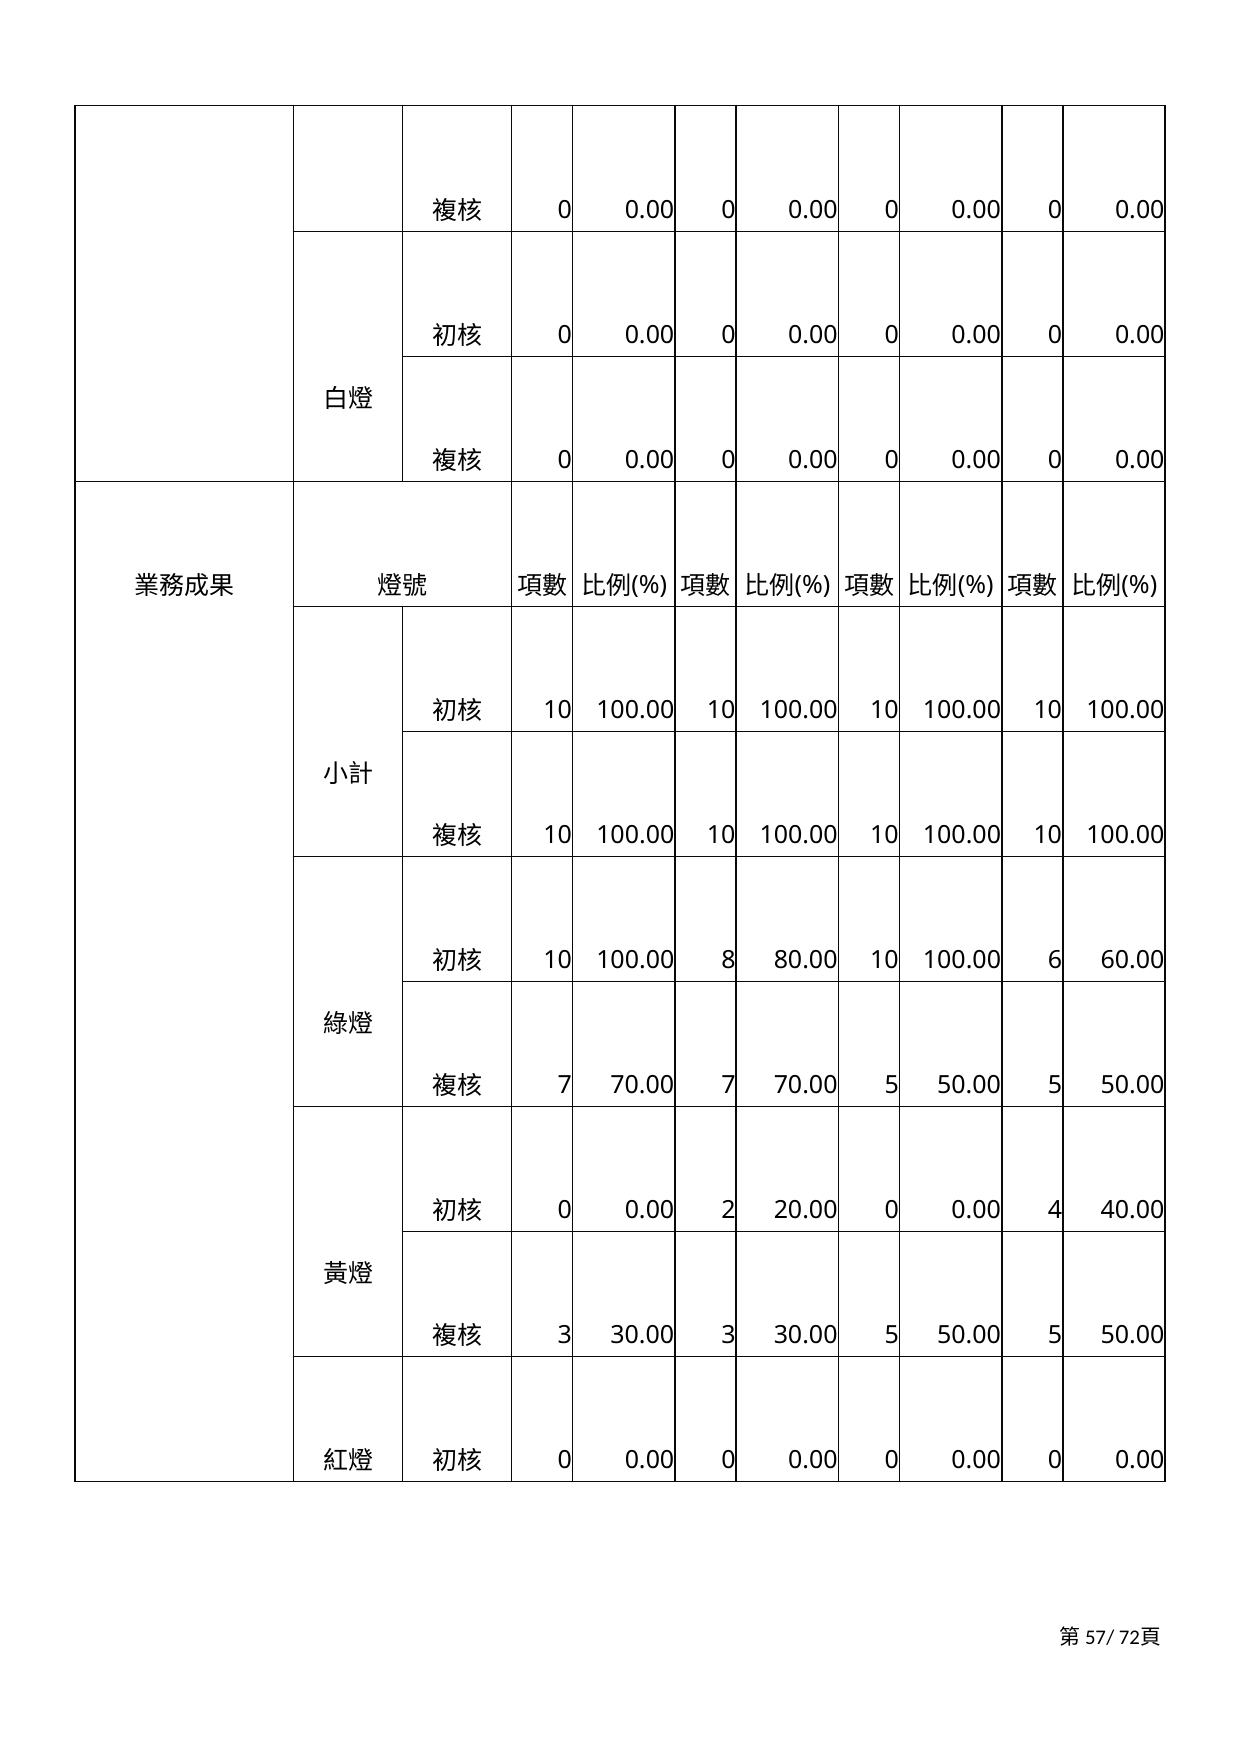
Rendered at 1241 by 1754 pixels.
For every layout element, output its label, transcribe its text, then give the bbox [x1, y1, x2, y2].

table_cell 0.00 [737, 232, 838, 356]
table_cell 30.00 [573, 1232, 674, 1356]
table_cell 初核 [403, 1107, 511, 1231]
table_cell 0 [676, 1357, 735, 1481]
table_cell 0.00 [900, 1107, 1001, 1231]
table_cell 初核 [403, 607, 511, 731]
table_cell 0.00 [900, 1357, 1001, 1481]
table_cell 0.00 [1064, 232, 1164, 356]
table_cell 0.00 [573, 1107, 674, 1231]
table_cell 0 [839, 1357, 899, 1481]
table_cell 100.00 [1064, 607, 1164, 731]
table_cell 0 [1003, 1357, 1062, 1481]
table_cell 10 [1003, 732, 1062, 856]
table_cell 8 [676, 857, 735, 981]
table_cell 0 [512, 1107, 572, 1231]
table_cell 4 [1003, 1107, 1062, 1231]
table_cell 紅燈 [294, 1357, 402, 1481]
table_cell 5 [1003, 1232, 1062, 1356]
table_cell 70.00 [737, 982, 838, 1106]
table_cell 0 [839, 1107, 899, 1231]
table_cell 0.00 [573, 106, 674, 231]
table_cell 比例(%) [1064, 482, 1164, 606]
table_cell 0 [512, 357, 572, 481]
table_cell 比例(%) [573, 482, 674, 606]
table_cell 100.00 [900, 857, 1001, 981]
table_cell 50.00 [900, 1232, 1001, 1356]
table_cell 80.00 [737, 857, 838, 981]
table_cell 0 [839, 232, 899, 356]
table_cell 0 [839, 106, 899, 231]
table_cell 項數 [512, 482, 572, 606]
table_cell 0.00 [573, 1357, 674, 1481]
table_cell 100.00 [737, 607, 838, 731]
table_cell 0.00 [573, 357, 674, 481]
table_cell 100.00 [900, 607, 1001, 731]
table_cell 100.00 [737, 732, 838, 856]
table_cell 0 [676, 232, 735, 356]
table_cell 複核 [403, 1232, 511, 1356]
table_cell 10 [512, 732, 572, 856]
table_cell 10 [512, 857, 572, 981]
table_cell 50.00 [900, 982, 1001, 1106]
table_cell 0.00 [900, 106, 1001, 231]
table_cell 3 [676, 1232, 735, 1356]
table_cell 0.00 [1064, 1357, 1164, 1481]
table_cell 項數 [676, 482, 735, 606]
table_cell 100.00 [573, 607, 674, 731]
table_cell 7 [676, 982, 735, 1106]
table_cell 10 [839, 607, 899, 731]
table_cell 100.00 [900, 732, 1001, 856]
table_cell 項數 [1003, 482, 1062, 606]
table_cell 複核 [403, 732, 511, 856]
table_cell 0 [1003, 106, 1062, 231]
table_cell 10 [676, 607, 735, 731]
table_cell 10 [1003, 607, 1062, 731]
table_cell 100.00 [573, 857, 674, 981]
table_cell 0 [676, 357, 735, 481]
table_cell 5 [839, 982, 899, 1106]
table_cell 0 [512, 106, 572, 231]
table_cell [294, 106, 402, 231]
table_cell 0 [512, 1357, 572, 1481]
table_cell 黃燈 [294, 1107, 402, 1356]
table_cell 0 [676, 106, 735, 231]
table_cell 60.00 [1064, 857, 1164, 981]
table_cell 20.00 [737, 1107, 838, 1231]
table_cell 0 [512, 232, 572, 356]
table_cell 0.00 [1064, 357, 1164, 481]
table_cell [76, 106, 293, 481]
table_cell 0 [1003, 357, 1062, 481]
table_cell 70.00 [573, 982, 674, 1106]
table_cell 0.00 [737, 106, 838, 231]
table_cell 業務成果 [76, 482, 293, 1481]
table_cell 7 [512, 982, 572, 1106]
table_cell 0.00 [900, 232, 1001, 356]
table_cell 10 [676, 732, 735, 856]
table_cell 2 [676, 1107, 735, 1231]
table_cell 0.00 [737, 1357, 838, 1481]
table_cell 0.00 [737, 357, 838, 481]
table_cell 50.00 [1064, 1232, 1164, 1356]
table_cell 複核 [403, 357, 511, 481]
table_cell 0.00 [573, 232, 674, 356]
table_cell 初核 [403, 857, 511, 981]
table_cell 複核 [403, 982, 511, 1106]
table_cell 5 [839, 1232, 899, 1356]
table_cell 比例(%) [737, 482, 838, 606]
table_cell 30.00 [737, 1232, 838, 1356]
table_cell 50.00 [1064, 982, 1164, 1106]
table_cell 燈號 [294, 482, 511, 606]
table_cell 10 [839, 732, 899, 856]
table_cell 白燈 [294, 232, 402, 481]
table_cell 100.00 [573, 732, 674, 856]
table_cell 3 [512, 1232, 572, 1356]
table_cell 複核 [403, 106, 511, 231]
table_cell 0 [839, 357, 899, 481]
table_cell 初核 [403, 232, 511, 356]
table_cell 比例(%) [900, 482, 1001, 606]
table_cell 40.00 [1064, 1107, 1164, 1231]
table_cell 0.00 [1064, 106, 1164, 231]
table_cell 10 [512, 607, 572, 731]
table_cell 小計 [294, 607, 402, 856]
table_cell 10 [839, 857, 899, 981]
table_cell 項數 [839, 482, 899, 606]
table_cell 0 [1003, 232, 1062, 356]
table_cell 6 [1003, 857, 1062, 981]
table_cell 初核 [403, 1357, 511, 1481]
table_cell 綠燈 [294, 857, 402, 1106]
table_cell 100.00 [1064, 732, 1164, 856]
table_cell 5 [1003, 982, 1062, 1106]
table_cell 0.00 [900, 357, 1001, 481]
